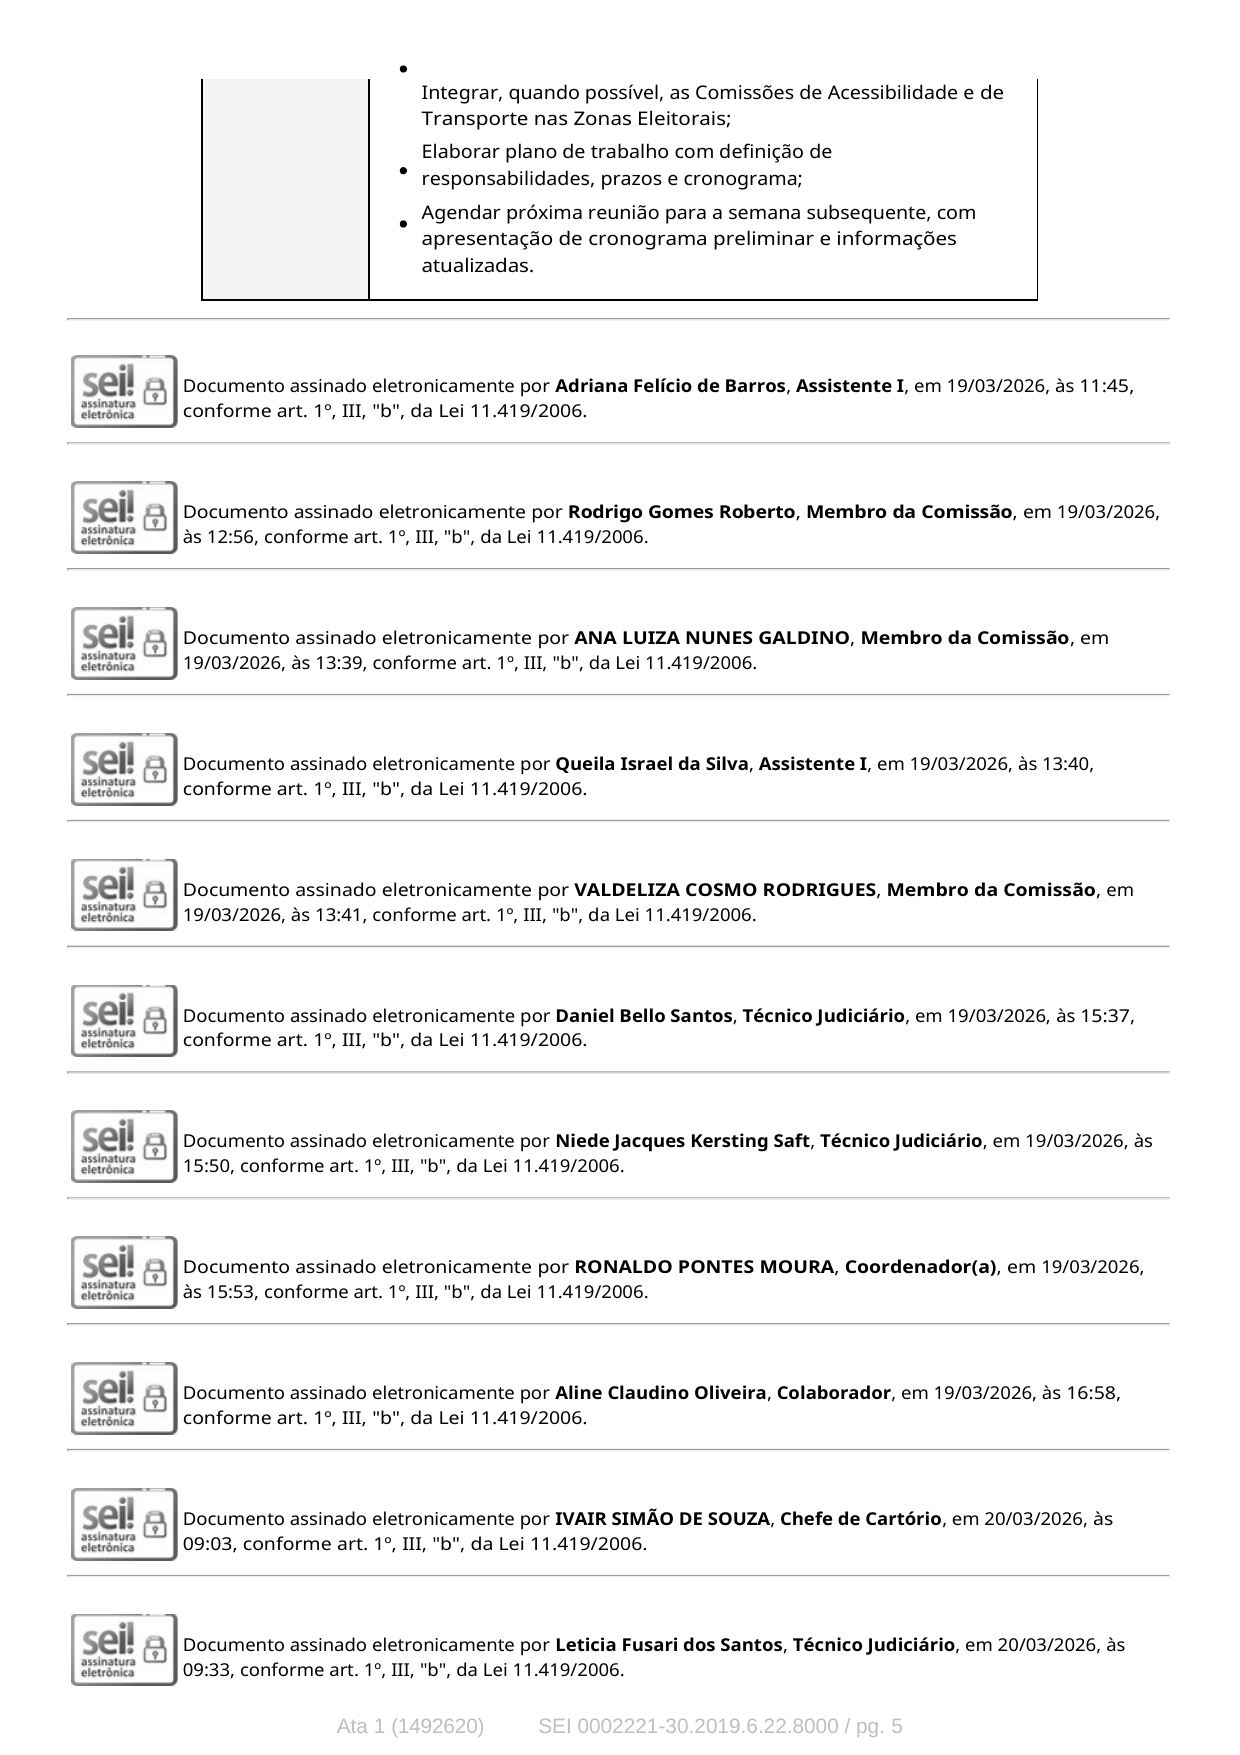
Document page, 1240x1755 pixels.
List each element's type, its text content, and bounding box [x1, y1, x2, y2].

text Documento assinado eletronicamente por ANA LUIZA NUNES GALDINO, Membro da Comissão, em 19/03/2026, às 13:39, conforme art. 1º, III, "b", da Lei 11.419/2006. [183, 626, 1161, 674]
table_header [203, 79, 368, 299]
text Documento assinado eletronicamente por Leticia Fusari dos Santos, Técnico Judiciário, em 20/03/2026, às 09:33, conforme art. 1º, III, "b", da Lei 11.419/2006. [183, 1632, 1161, 1681]
text Documento assinado eletronicamente por Queila Israel da Silva, Assistente I, em 19/03/2026, às 13:40, conforme art. 1º, III, "b", da Lei 11.419/2006. [183, 751, 1161, 800]
text Documento assinado eletronicamente por Niede Jacques Kersting Saft, Técnico Judiciário, em 19/03/2026, às 15:50, conforme art. 1º, III, "b", da Lei 11.419/2006. [183, 1129, 1161, 1178]
text Documento assinado eletronicamente por Adriana Felício de Barros, Assistente I, em 19/03/2026, às 11:45, conforme art. 1º, III, "b", da Lei 11.419/2006. [183, 374, 1161, 423]
table_header Integrar, quando possível, as Comissões de Acessibilidade e de Transporte nas Zonas Eleitorais; Elaborar plano de trabalho com definição de responsabilidades, prazos e cronograma; Agendar próxima reunião para a semana subsequente, com apresentação de cronograma preliminar e informações atualizadas. [370, 79, 1037, 299]
text Documento assinado eletronicamente por Rodrigo Gomes Roberto, Membro da Comissão, em 19/03/2026, às 12:56, conforme art. 1º, III, "b", da Lei 11.419/2006. [183, 500, 1161, 549]
text Documento assinado eletronicamente por IVAIR SIMÃO DE SOUZA, Chefe de Cartório, em 20/03/2026, às 09:03, conforme art. 1º, III, "b", da Lei 11.419/2006. [183, 1506, 1161, 1555]
text Documento assinado eletronicamente por VALDELIZA COSMO RODRIGUES, Membro da Comissão, em 19/03/2026, às 13:41, conforme art. 1º, III, "b", da Lei 11.419/2006. [183, 877, 1161, 926]
text Documento assinado eletronicamente por RONALDO PONTES MOURA, Coordenador(a), em 19/03/2026, às 15:53, conforme art. 1º, III, "b", da Lei 11.419/2006. [183, 1255, 1161, 1304]
text Documento assinado eletronicamente por Daniel Bello Santos, Técnico Judiciário, em 19/03/2026, às 15:37, conforme art. 1º, III, "b", da Lei 11.419/2006. [183, 1003, 1161, 1052]
text Documento assinado eletronicamente por Aline Claudino Oliveira, Colaborador, em 19/03/2026, às 16:58, conforme art. 1º, III, "b", da Lei 11.419/2006. [183, 1381, 1161, 1429]
